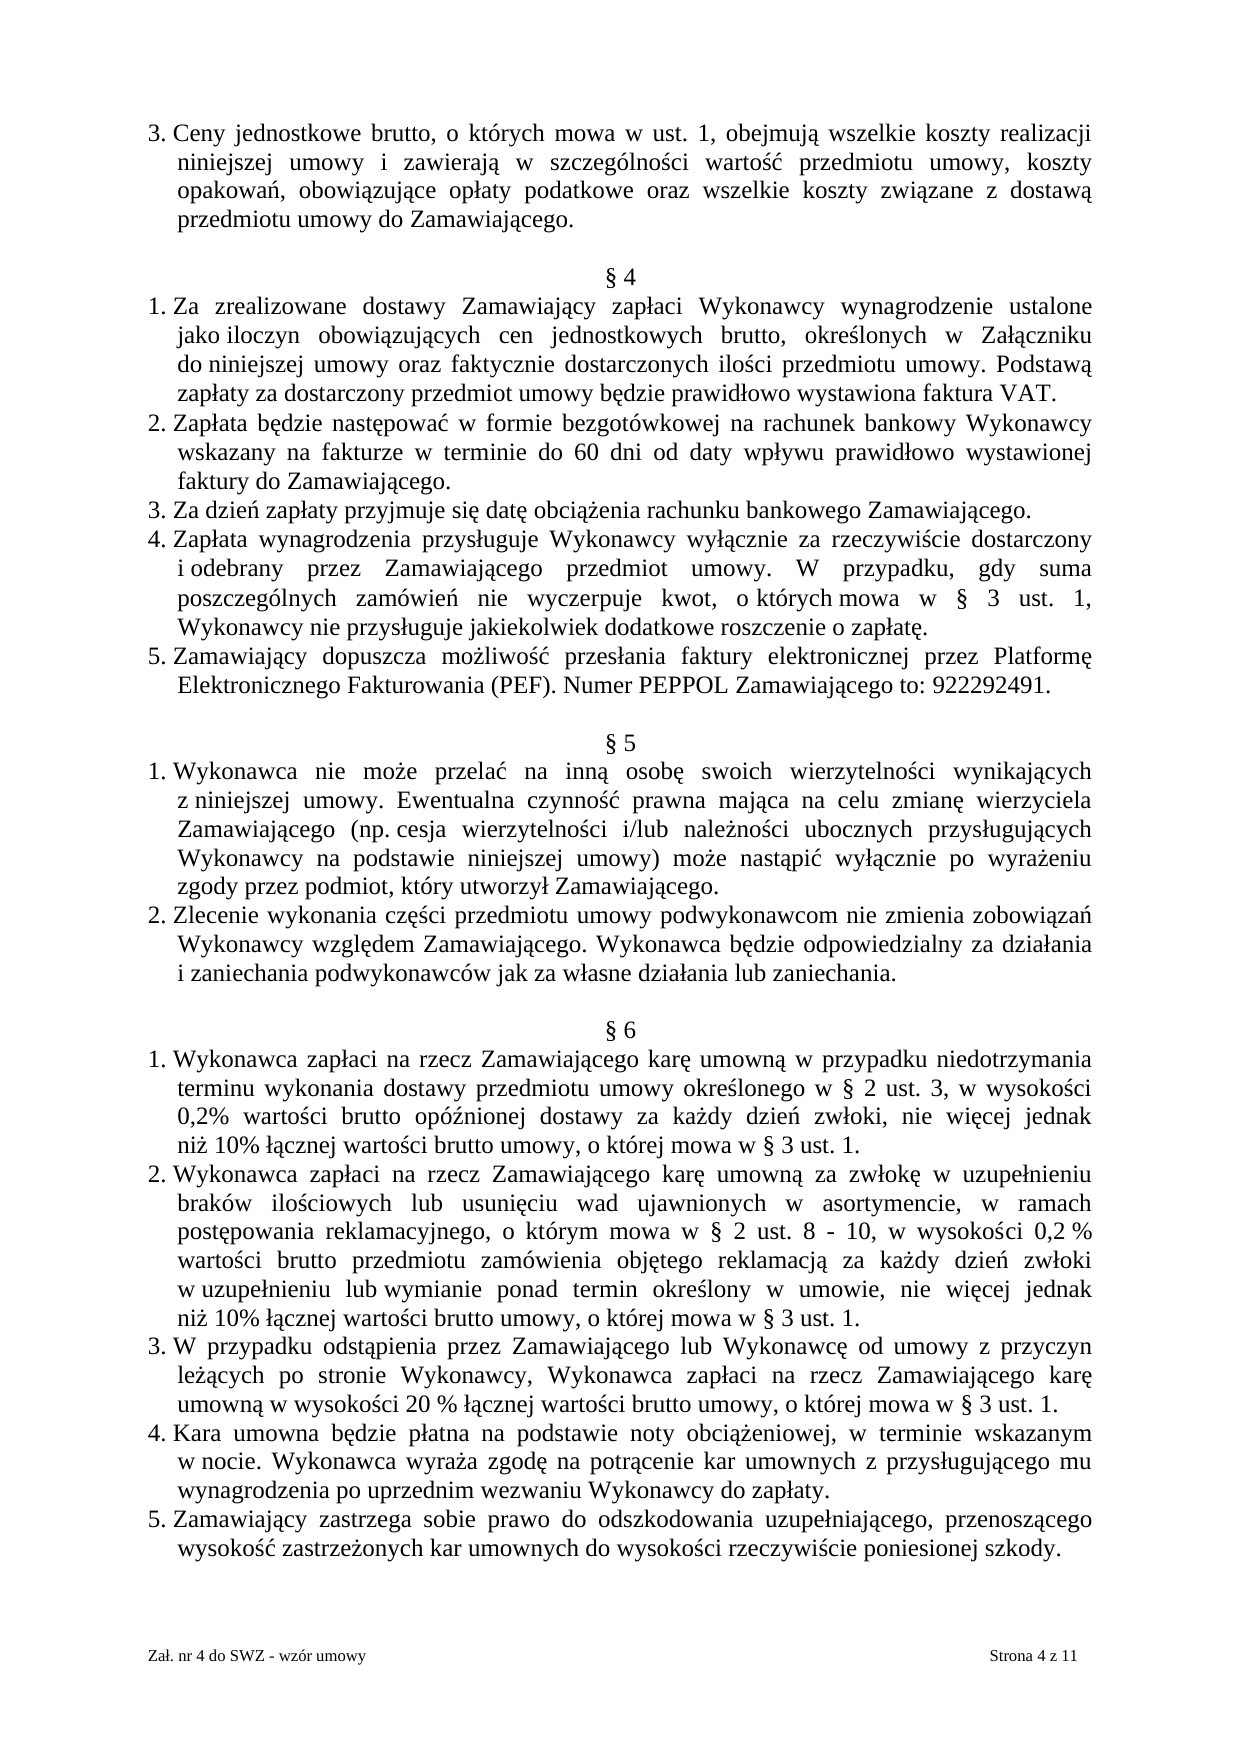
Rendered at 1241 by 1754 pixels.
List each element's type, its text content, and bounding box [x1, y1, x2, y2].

list Wykonawca nie może przelać na inną osobę swoich wierzytelności wynikających z niniejszej umowy. Ewentualna czynność prawna mająca na celu zmianę wierzyciela Zamawiającego (np. cesja wierzytelności i/lub należności ubocznych przysługujących Wykonawcy na podstawie niniejszej umowy) może nastąpić wyłącznie po wyrażeniu zgody przez podmiot, który utworzył Zamawiającego. [148, 756, 1093, 900]
text § 5 [148, 728, 1093, 756]
list Zamawiający dopuszcza możliwość przesłania faktury elektronicznej przez Platformę Elektronicznego Fakturowania (PEF). Numer PEPPOL Zamawiającego to: 922292491. [148, 641, 1093, 699]
list Wykonawca zapłaci na rzecz Zamawiającego karę umowną za zwłokę w uzupełnieniu braków ilościowych lub usunięciu wad ujawnionych w asortymencie, w ramach postępowania reklamacyjnego, o którym mowa w § 2 ust. 8 - 10, w wysokości 0,2 % wartości brutto przedmiotu zamówienia objętego reklamacją za każdy dzień zwłoki w uzupełnieniu lub wymianie ponad termin określony w umowie, nie więcej jednak niż 10% łącznej wartości brutto umowy, o której mowa w § 3 ust. 1. [148, 1159, 1093, 1331]
list Wykonawca zapłaci na rzecz Zamawiającego karę umowną w przypadku niedotrzymania terminu wykonania dostawy przedmiotu umowy określonego w § 2 ust. 3, w wysokości 0,2% wartości brutto opóźnionej dostawy za każdy dzień zwłoki, nie więcej jednak niż 10% łącznej wartości brutto umowy, o której mowa w § 3 ust. 1. [148, 1044, 1093, 1159]
list Zamawiający zastrzega sobie prawo do odszkodowania uzupełniającego, przenoszącego wysokość zastrzeżonych kar umownych do wysokości rzeczywiście poniesionej szkody. [148, 1504, 1093, 1561]
list Zapłata wynagrodzenia przysługuje Wykonawcy wyłącznie za rzeczywiście dostarczony i odebrany przez Zamawiającego przedmiot umowy. W przypadku, gdy suma poszczególnych zamówień nie wyczerpuje kwot, o których mowa w § 3 ust. 1, Wykonawcy nie przysługuje jakiekolwiek dodatkowe roszczenie o zapłatę. [148, 524, 1093, 641]
list Za dzień zapłaty przyjmuje się datę obciążenia rachunku bankowego Zamawiającego. [148, 495, 1093, 524]
list Za zrealizowane dostawy Zamawiający zapłaci Wykonawcy wynagrodzenie ustalone jako iloczyn obowiązujących cen jednostkowych brutto, określonych w Załączniku do niniejszej umowy oraz faktycznie dostarczonych ilości przedmiotu umowy. Podstawą zapłaty za dostarczony przedmiot umowy będzie prawidłowo wystawiona faktura VAT. [148, 291, 1093, 407]
list Ceny jednostkowe brutto, o których mowa w ust. 1, obejmują wszelkie koszty realizacji niniejszej umowy i zawierają w szczególności wartość przedmiotu umowy, koszty opakowań, obowiązujące opłaty podatkowe oraz wszelkie koszty związane z dostawą przedmiotu umowy do Zamawiającego. [148, 118, 1093, 233]
list W przypadku odstąpienia przez Zamawiającego lub Wykonawcę od umowy z przyczyn leżących po stronie Wykonawcy, Wykonawca zapłaci na rzecz Zamawiającego karę umowną w wysokości 20 % łącznej wartości brutto umowy, o której mowa w § 3 ust. 1. [148, 1331, 1093, 1418]
text § 4 [148, 262, 1093, 291]
list Zapłata będzie następować w formie bezgotówkowej na rachunek bankowy Wykonawcy wskazany na fakturze w terminie do 60 dni od daty wpływu prawidłowo wystawionej faktury do Zamawiającego. [148, 407, 1093, 495]
list Kara umowna będzie płatna na podstawie noty obciążeniowej, w terminie wskazanym w nocie. Wykonawca wyraża zgodę na potrącenie kar umownych z przysługującego mu wynagrodzenia po uprzednim wezwaniu Wykonawcy do zapłaty. [148, 1418, 1093, 1504]
text § 6 [148, 1015, 1093, 1044]
list Zlecenie wykonania części przedmiotu umowy podwykonawcom nie zmienia zobowiązań Wykonawcy względem Zamawiającego. Wykonawca będzie odpowiedzialny za działania i zaniechania podwykonawców jak za własne działania lub zaniechania. [148, 900, 1093, 986]
